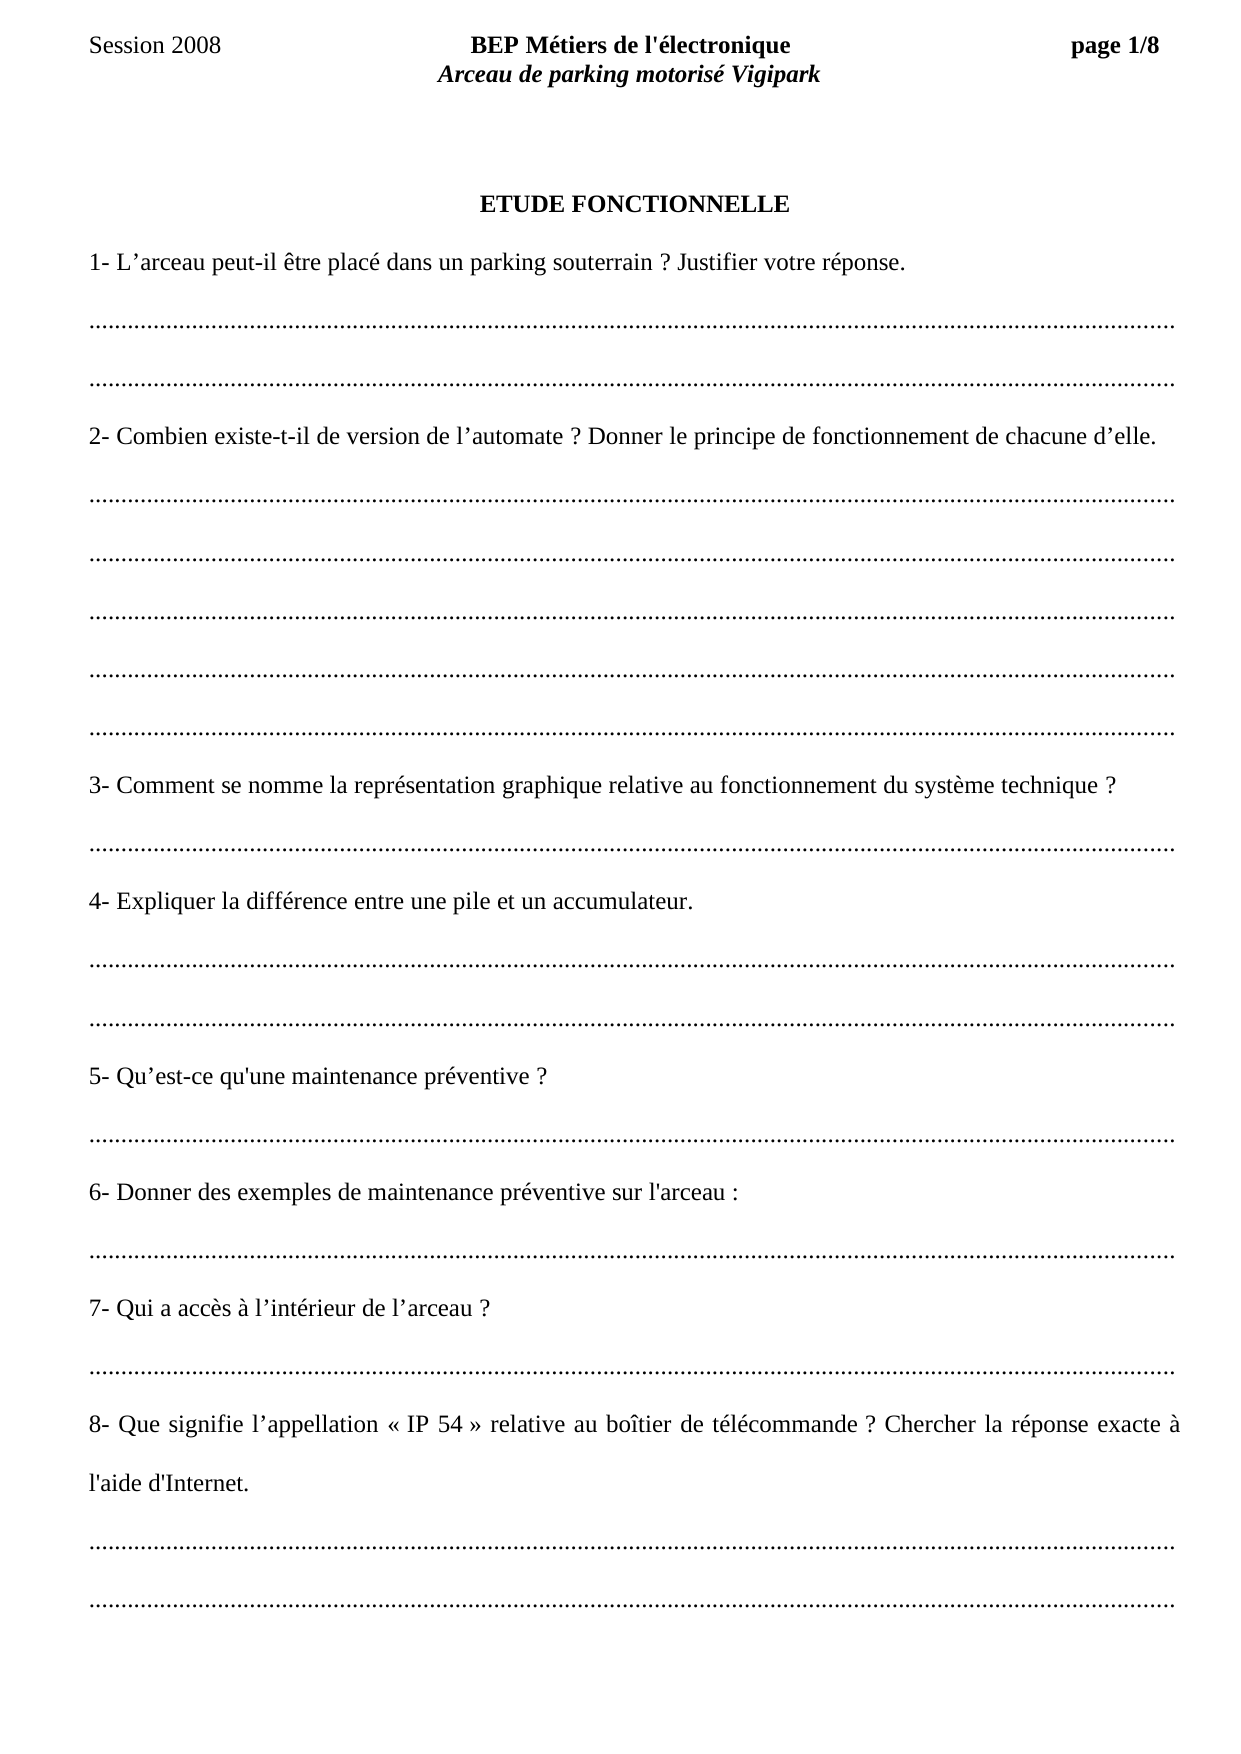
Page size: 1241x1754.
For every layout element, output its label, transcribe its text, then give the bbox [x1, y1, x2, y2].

title 8- Que signifie l’appellation « IP 54 » relative au boîtier de télécommande ? Chercher la réponse exacte à l'aide d'Internet. [89, 1409, 1181, 1496]
title 3- Comment se nomme la représentation graphique relative au fonctionnement du système technique ? [89, 770, 1181, 799]
title 5- Qu’est-ce qu'une maintenance préventive ? [89, 1061, 1181, 1089]
title 2- Combien existe-t-il de version de l’automate ? Donner le principe de fonctionnement de chacune d’elle. [89, 421, 1181, 450]
title 6- Donner des exemples de maintenance préventive sur l'arceau : [89, 1177, 1181, 1206]
title 1- L’arceau peut-il être placé dans un parking souterrain ? Justifier votre réponse. [89, 247, 1181, 276]
title 4- Expliquer la différence entre une pile et un accumulateur. [89, 886, 1181, 915]
title 7- Qui a accès à l’intérieur de l’arceau ? [89, 1293, 1181, 1322]
title ETUDE FONCTIONNELLE [89, 189, 1181, 218]
